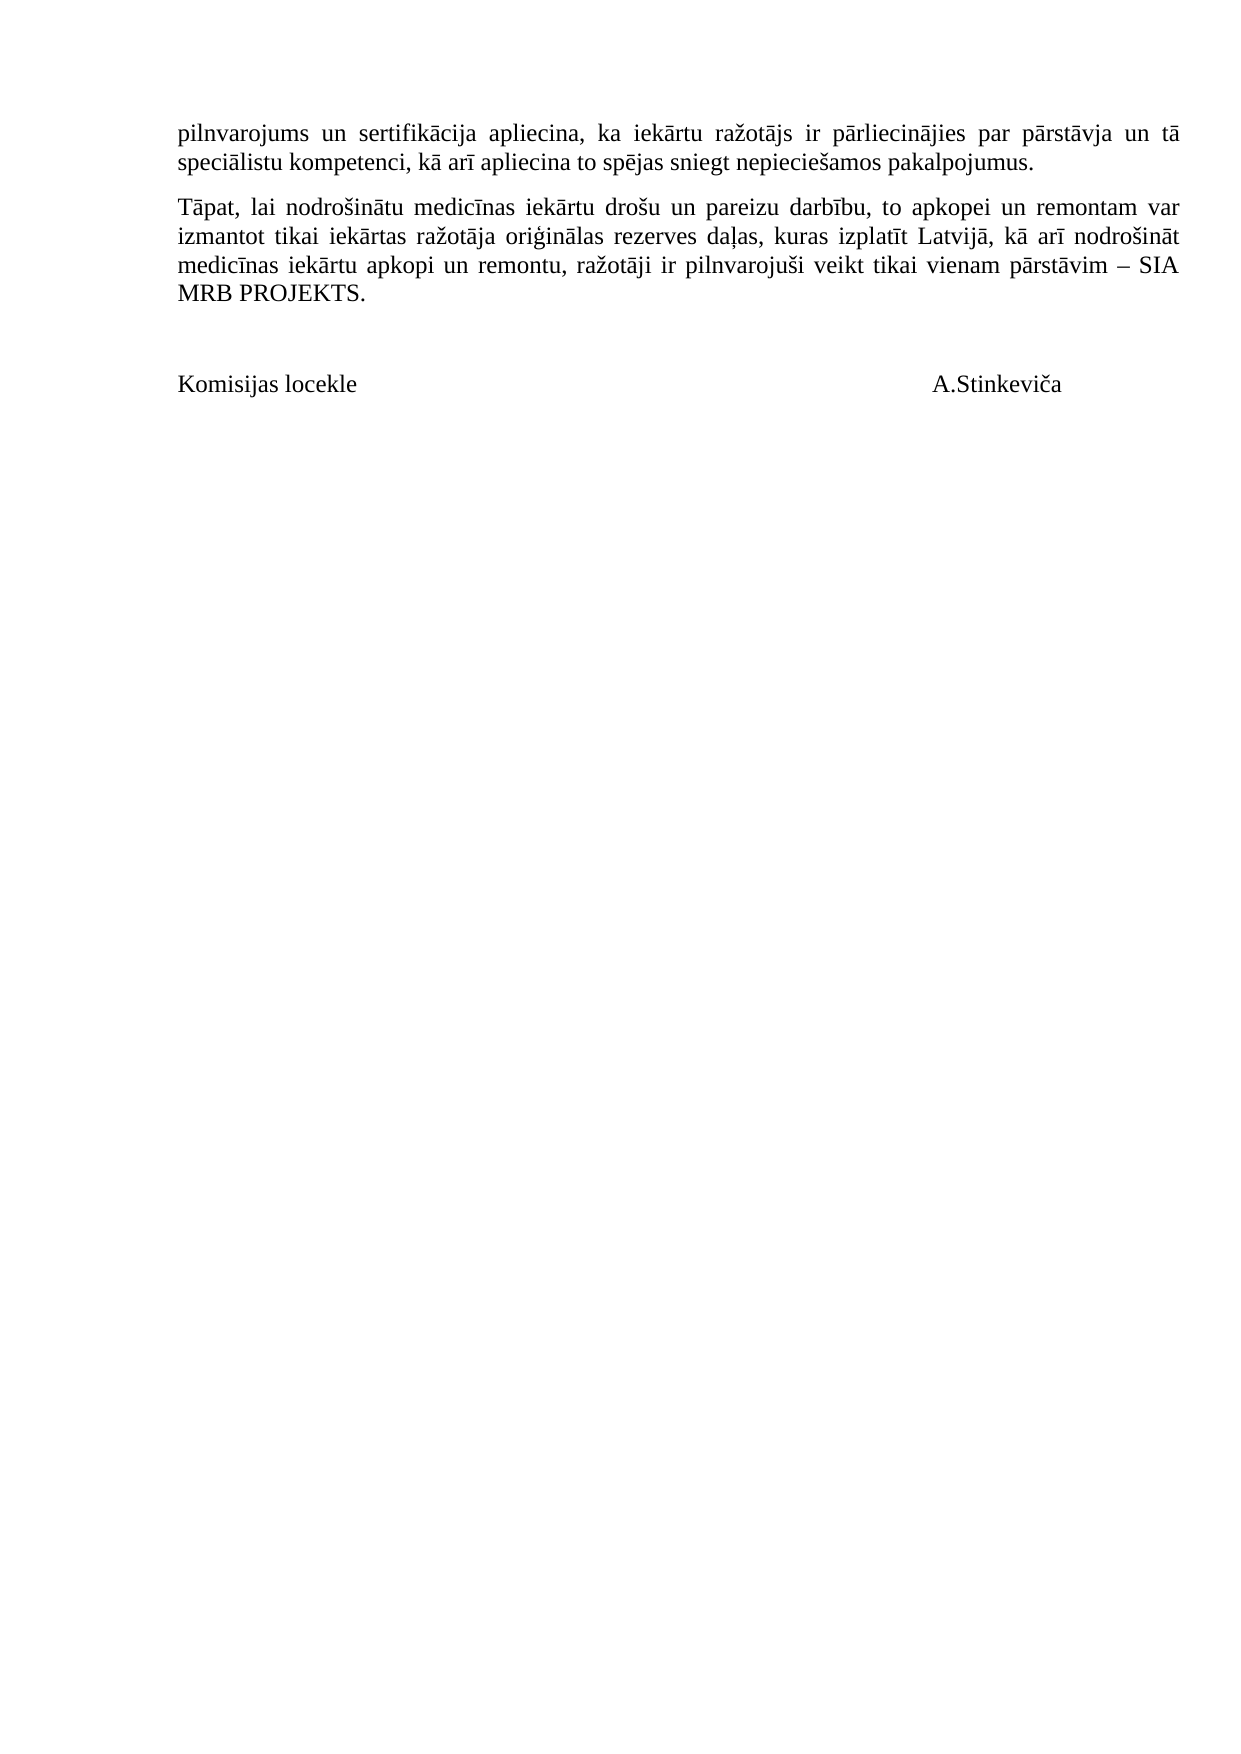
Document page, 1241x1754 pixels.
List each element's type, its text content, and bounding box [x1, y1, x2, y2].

text pilnvarojums un sertifikācija apliecina, ka iekārtu ražotājs ir pārliecinājies par pārstāvja un tā speciālistu kompetenci, kā arī apliecina to spējas sniegt nepieciešamos pakalpojumus. [177, 118, 1181, 176]
text Tāpat, lai nodrošinātu medicīnas iekārtu drošu un pareizu darbību, to apkopei un remontam var izmantot tikai iekārtas ražotāja oriģinālas rezerves daļas, kuras izplatīt Latvijā, kā arī nodrošināt medicīnas iekārtu apkopi un remontu, ražotāji ir pilnvarojuši veikt tikai vienam pārstāvim – SIA MRB PROJEKTS. [177, 192, 1181, 307]
text Komisijas locekle A.Stinkeviča [177, 369, 1181, 398]
